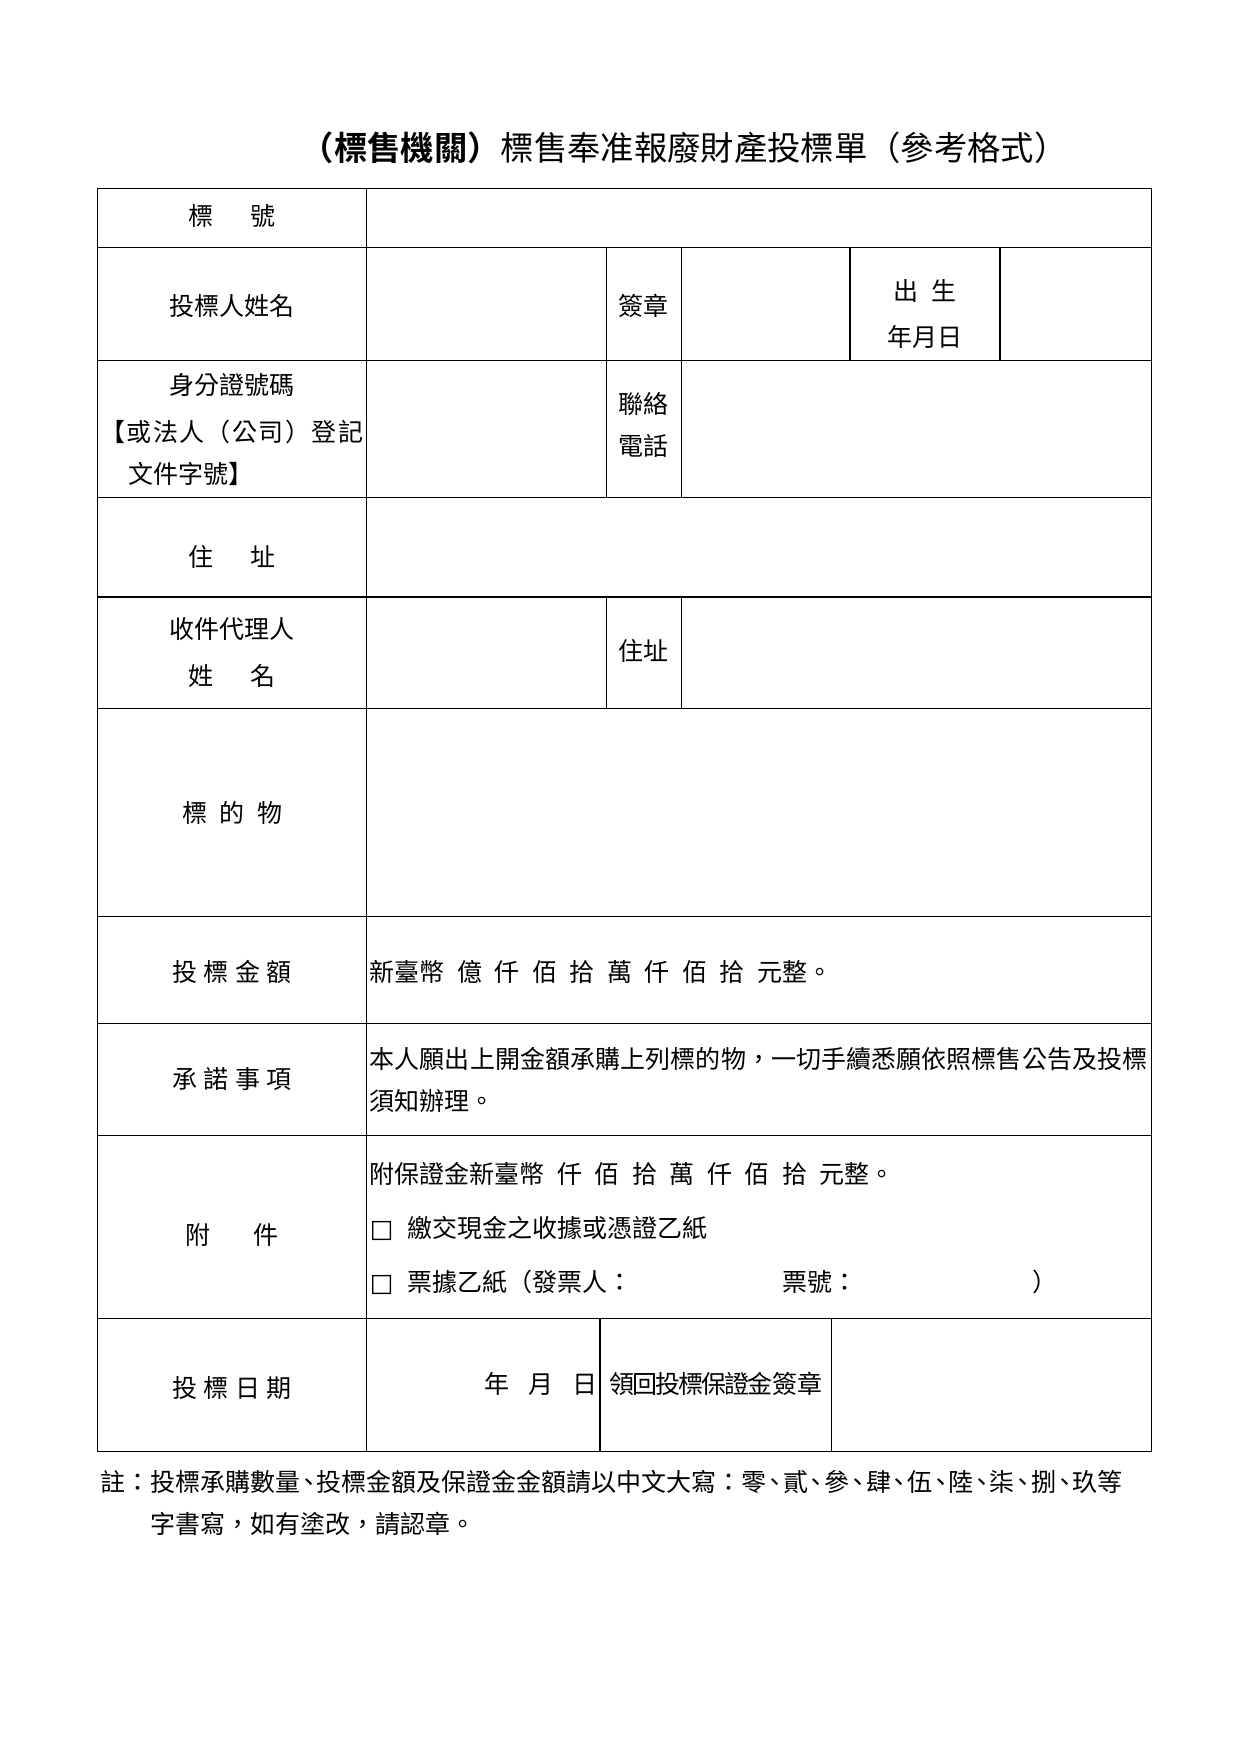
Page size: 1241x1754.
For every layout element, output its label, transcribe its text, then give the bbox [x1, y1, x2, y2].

text （標售機關）標售奉准報廢財產投標單（參考格式） [100, 127, 1122, 169]
table_cell 身分證號碼 【或法人（公司）登記文件字號】 [98, 361, 366, 497]
table_cell 簽章 [607, 248, 681, 360]
table_cell 新臺幣 億 仟 佰 拾 萬 仟 佰 拾 元整。 [367, 917, 1151, 1023]
table_cell [367, 361, 606, 497]
table_cell [367, 709, 1151, 916]
table_cell 住址 [607, 598, 681, 707]
table_cell 投 標 金 額 [98, 917, 366, 1023]
table_cell [367, 598, 606, 707]
table_cell [682, 248, 849, 360]
table_cell 投標人姓名 [98, 248, 366, 360]
table_cell 標 的 物 [98, 709, 366, 916]
table_cell [1001, 248, 1151, 360]
table_header [367, 189, 1151, 247]
table_cell 承 諾 事 項 [98, 1024, 366, 1135]
table_cell [682, 598, 1151, 707]
table_header 標 號 [98, 189, 366, 247]
table_cell 附保證金新臺幣 仟 佰 拾 萬 仟 佰 拾 元整。 繳交現金之收據或憑證乙紙 票據乙紙（發票人： 票號： ） [367, 1136, 1151, 1318]
table_cell 聯絡電話 [607, 361, 681, 497]
table_cell 投 標 日 期 [98, 1319, 366, 1451]
text 註：投標承購數量、投標金額及保證金金額請以中文大寫：零、貳、參、肆、伍、陸、柒、捌、玖等字書寫，如有塗改，請認章。 [100, 1458, 1122, 1542]
table_cell [682, 361, 1151, 497]
table_cell [367, 498, 1151, 596]
table_cell 收件代理人 姓 名 [98, 598, 366, 707]
table_cell 領回投標保證金簽章 [601, 1319, 831, 1451]
table_cell 年 月 日 [367, 1319, 599, 1451]
table_cell 本人願出上開金額承購上列標的物，一切手續悉願依照標售公告及投標須知辦理。 [367, 1024, 1151, 1135]
table_cell 出 生 年月日 [851, 248, 999, 360]
table_cell 附 件 [98, 1136, 366, 1318]
table_cell [367, 248, 606, 360]
table_cell [832, 1319, 1151, 1451]
table_cell 住 址 [98, 498, 366, 596]
